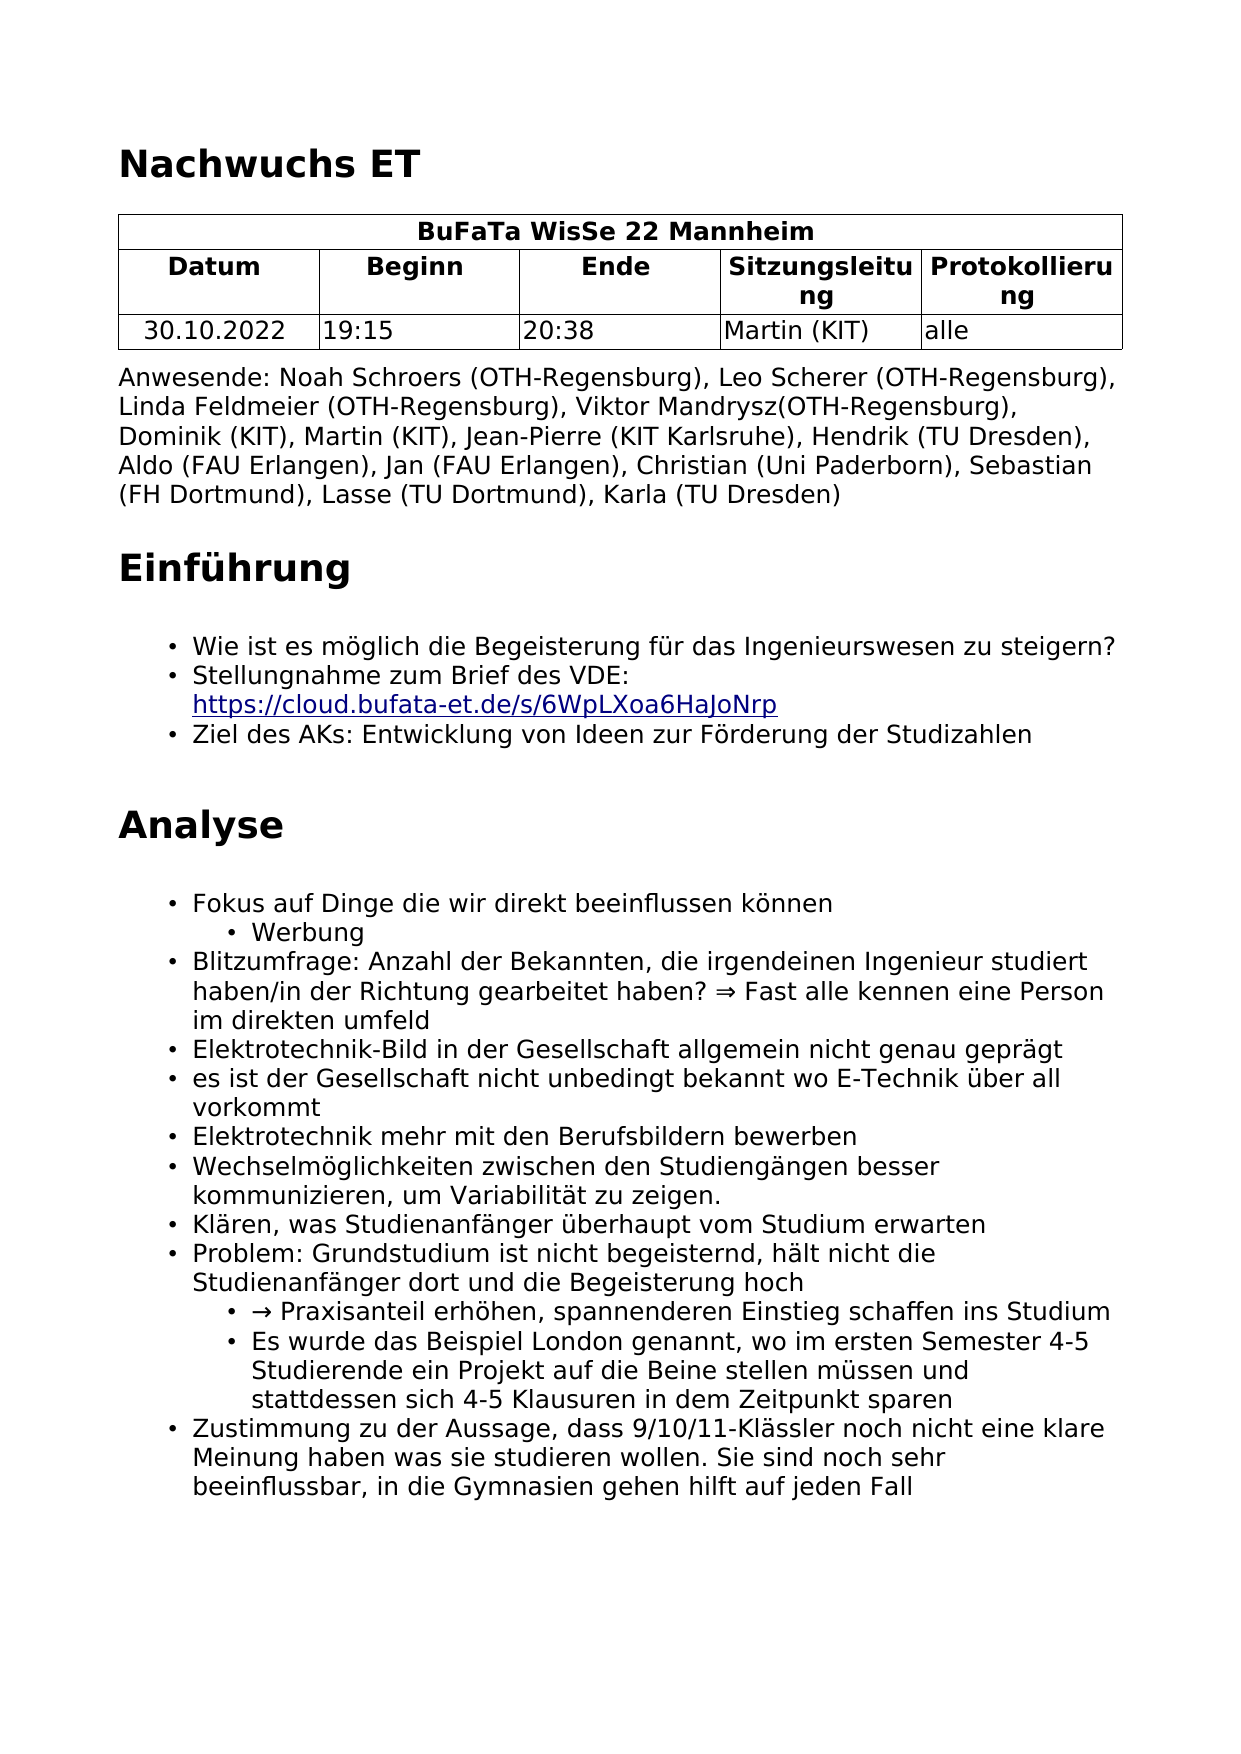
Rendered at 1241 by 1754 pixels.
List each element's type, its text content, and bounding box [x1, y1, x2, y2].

table_cell 19:15 [320, 315, 519, 348]
table_header BuFaTa WisSe 22 Mannheim [119, 215, 1122, 249]
table_cell Ende [520, 250, 720, 313]
subtitle Nachwuchs ET [118, 143, 1122, 187]
list Klären, was Studienanfänger überhaupt vom Studium erwarten [177, 1210, 1122, 1239]
table_cell Datum [119, 250, 319, 313]
list → Praxisanteil erhöhen, spannenderen Einstieg schaffen ins Studium [236, 1297, 1122, 1327]
table_cell 20:38 [520, 315, 720, 348]
list es ist der Gesellschaft nicht unbedingt bekannt wo E-Technik über all vorkommt [177, 1064, 1122, 1122]
list Fokus auf Dinge die wir direkt beeinflussen können [177, 889, 1122, 918]
subtitle Analyse [118, 803, 1122, 847]
list Wie ist es möglich die Begeisterung für das Ingenieurswesen zu steigern? [177, 632, 1122, 662]
list Elektrotechnik mehr mit den Berufsbildern bewerben [177, 1122, 1122, 1152]
table_cell Martin (KIT) [721, 315, 921, 348]
table_cell alle [922, 315, 1122, 348]
list Stellungnahme zum Brief des VDE: https://cloud.bufata-et.de/s/6WpLXoa6HaJoNrp [177, 662, 1122, 720]
list Es wurde das Beispiel London genannt, wo im ersten Semester 4-5 Studierende ein Projekt auf die Beine stellen müssen und stattdessen sich 4-5 Klausuren in dem Zeitpunkt sparen [236, 1327, 1122, 1414]
table_cell 30.10.2022 [119, 315, 319, 348]
list Zustimmung zu der Aussage, dass 9/10/11-Klässler noch nicht eine klare Meinung haben was sie studieren wollen. Sie sind noch sehr beeinflussbar, in die Gymnasien gehen hilft auf jeden Fall [177, 1414, 1122, 1502]
subtitle Einführung [118, 547, 1122, 590]
text Anwesende: Noah Schroers (OTH-Regensburg), Leo Scherer (OTH-Regensburg), Linda Feldmeier (OTH-Regensburg), Viktor Mandrysz(OTH-Regensburg), Dominik (KIT), Martin (KIT), Jean-Pierre (KIT Karlsruhe), Hendrik (TU Dresden), Aldo (FAU Erlangen), Jan (FAU Erlangen), Christian (Uni Paderborn), Sebastian (FH Dortmund), Lasse (TU Dortmund), Karla (TU Dresden) [118, 363, 1122, 509]
list Blitzumfrage: Anzahl der Bekannten, die irgendeinen Ingenieur studiert haben/in der Richtung gearbeitet haben? ⇒ Fast alle kennen eine Person im direkten umfeld [177, 947, 1122, 1035]
list Elektrotechnik-Bild in der Gesellschaft allgemein nicht genau geprägt [177, 1035, 1122, 1064]
list Ziel des AKs: Entwicklung von Ideen zur Förderung der Studizahlen [177, 720, 1122, 749]
list Werbung [236, 918, 1122, 947]
table_cell Sitzungsleitung [721, 250, 921, 313]
list Wechselmöglichkeiten zwischen den Studiengängen besser kommunizieren, um Variabilität zu zeigen. [177, 1152, 1122, 1210]
table_cell Protokollierung [922, 250, 1122, 313]
list Problem: Grundstudium ist nicht begeisternd, hält nicht die Studienanfänger dort und die Begeisterung hoch [177, 1239, 1122, 1297]
table_cell Beginn [320, 250, 519, 313]
